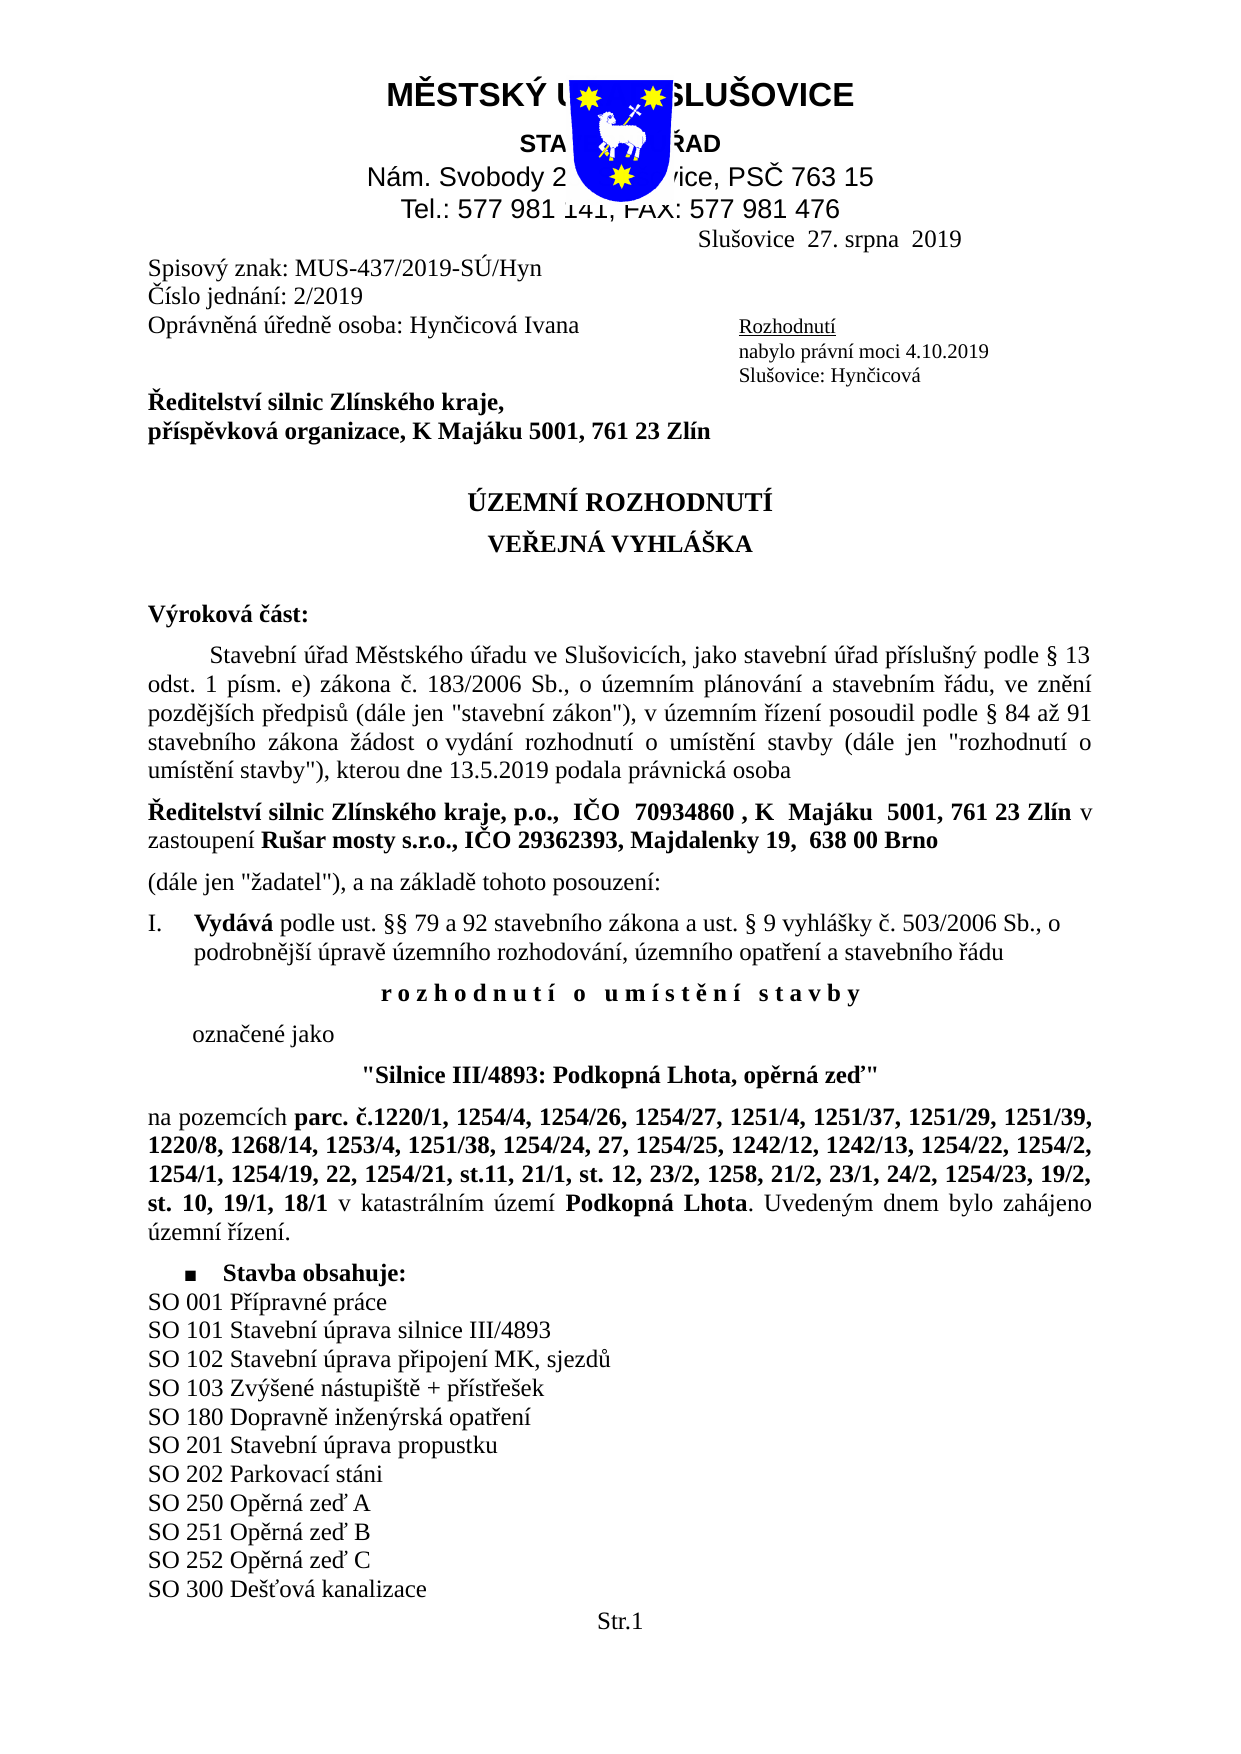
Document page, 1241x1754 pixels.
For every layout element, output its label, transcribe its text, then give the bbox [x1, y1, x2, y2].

text SO 252 Opěrná zeď C [148, 1546, 1092, 1574]
text SO 001 Přípravné práce SO 101 Stavební úprava silnice III/4893 SO 102 Stavební úprava připojení MK, sjezdů SO 103 Zvýšené nástupiště + přístřešek [148, 1287, 1092, 1402]
list Vydává podle ust. §§ 79 a 92 stavebního zákona a ust. § 9 vyhlášky č. 503/2006 Sb., o podrobnější úpravě územního rozhodování, územního opatření a stavebního řádu [148, 908, 1092, 966]
text Ředitelství silnic Zlínského kraje, p.o., IČO 70934860 , K Majáku 5001, 761 23 Zlín v zastoupení Rušar mosty s.r.o., IČO 29362393, Majdalenky 19, 638 00 Brno [148, 797, 1092, 854]
text SO 180 Dopravně inženýrská opatření [148, 1402, 1092, 1431]
text Oprávněná úředně osoba: Hynčicová Ivana Rozhodnutí [148, 310, 1092, 339]
text VEŘEJNÁ VYHLÁŠKA [148, 529, 1092, 558]
text Spisový znak: MUS-437/2019-SÚ/Hyn [148, 253, 1092, 281]
text SO 250 Opěrná zeď A [148, 1488, 1092, 1517]
text Stavební úřad Městského úřadu ve Slušovicích, jako stavební úřad příslušný podle § 13 odst. 1 písm. e) zákona č. 183/2006 Sb., o územním plánování a stavebním řádu, ve znění pozdějších předpisů (dále jen "stavební zákon"), v územním řízení posoudil podle § 84 až 91 stavebního zákona žádost o vydání rozhodnutí o umístění stavby (dále jen "rozhodnutí o umístění stavby"), kterou dne 13.5.2019 podala právnická osoba [148, 641, 1092, 784]
text příspěvková organizace, K Majáku 5001, 761 23 Zlín [148, 416, 1092, 444]
list Stavba obsahuje: [185, 1258, 1092, 1287]
text Výroková část: [148, 599, 1092, 628]
text Ředitelství silnic Zlínského kraje, [148, 387, 1092, 416]
text SO 251 Opěrná zeď B [148, 1517, 1092, 1546]
text SO 300 Dešťová kanalizace [148, 1574, 1092, 1603]
text SO 202 Parkovací stáni [148, 1459, 1092, 1488]
text nabylo právní moci 4.10.2019 Slušovice: Hynčicová [148, 339, 1092, 387]
text označené jako [148, 1019, 1092, 1048]
text r o z h o d n u t í o u m í s t ě n í s t a v b y [148, 978, 1092, 1007]
text na pozemcích parc. č.1220/1, 1254/4, 1254/26, 1254/27, 1251/4, 1251/37, 1251/29, 1251/39, 1220/8, 1268/14, 1253/4, 1251/38, 1254/24, 27, 1254/25, 1242/12, 1242/13, 1254/22, 1254/2, 1254/1, 1254/19, 22, 1254/21, st.11, 21/1, st. 12, 23/2, 1258, 21/2, 23/1, 24/2, 1254/23, 19/2, st. 10, 19/1, 18/1 v katastrálním území Podkopná Lhota. Uvedeným dnem bylo zahájeno územní řízení. [148, 1102, 1092, 1246]
text ÚZEMNÍ ROZHODNUTÍ [148, 486, 1092, 517]
text Slušovice 27. srpna 2019 [148, 224, 1092, 253]
text Číslo jednání: 2/2019 [148, 281, 1092, 310]
text "Silnice III/4893: Podkopná Lhota, opěrná zeď" [148, 1061, 1092, 1089]
text SO 201 Stavební úprava propustku [148, 1431, 1092, 1459]
text (dále jen "žadatel"), a na základě tohoto posouzení: [148, 867, 1092, 896]
